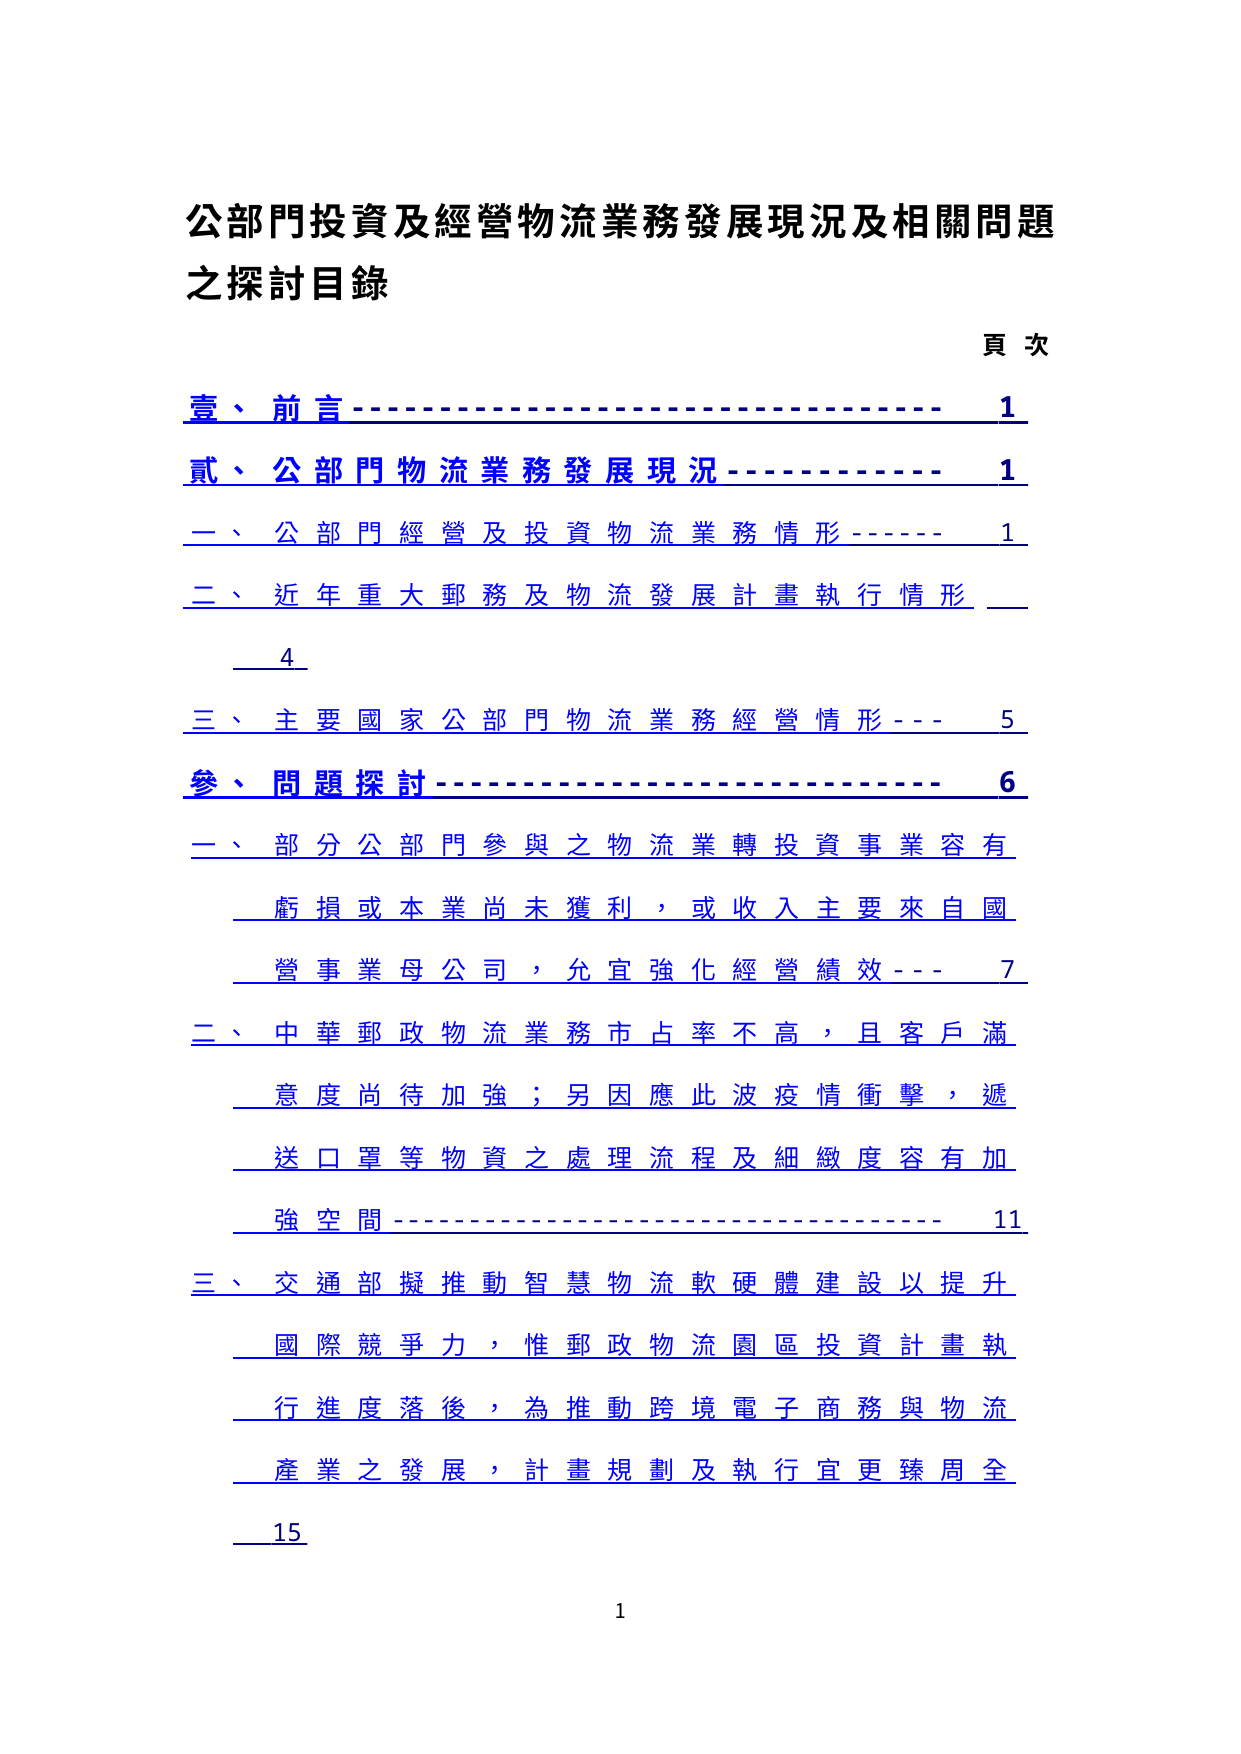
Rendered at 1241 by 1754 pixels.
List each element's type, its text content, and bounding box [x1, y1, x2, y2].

text 壹、前言 1 [183, 365, 1028, 421]
text [183, 546, 1028, 552]
text 一、公部門經營及投資物流業務情形 1 [183, 490, 1028, 544]
text 參、問題探討 6 [183, 740, 1028, 796]
text [183, 486, 1028, 490]
text 一、部分公部門參與之物流業轉投資事業容有虧損或本業尚未獲利，或收入主要來自國營事業母公司，允宜強化經營績效 7 [183, 802, 1028, 990]
text 三、交通部擬推動智慧物流軟硬體建設以提升國際競爭力，惟郵政物流園區投資計畫執行進度落後，為推動跨境電子商務與物流產業之發展，計畫規劃及執行宜更臻周全 15 [183, 1240, 1028, 1552]
text 三、主要國家公部門物流業務經營情形 5 [183, 677, 1028, 732]
text 二、近年重大郵務及物流發展計畫執行情形 4 [183, 552, 1028, 677]
text 公部門投資及經營物流業務發展現況及相關問題之探討目錄 [183, 177, 1058, 302]
text [183, 734, 1028, 740]
text 二、中華郵政物流業務市占率不高，且客戶滿意度尚待加強；另因應此波疫情衝擊，遞送口罩等物資之處理流程及細緻度容有加強空間 11 [183, 990, 1028, 1240]
text 貳、公部門物流業務發展現況 1 [183, 427, 1028, 484]
text 頁次 [183, 302, 1058, 365]
